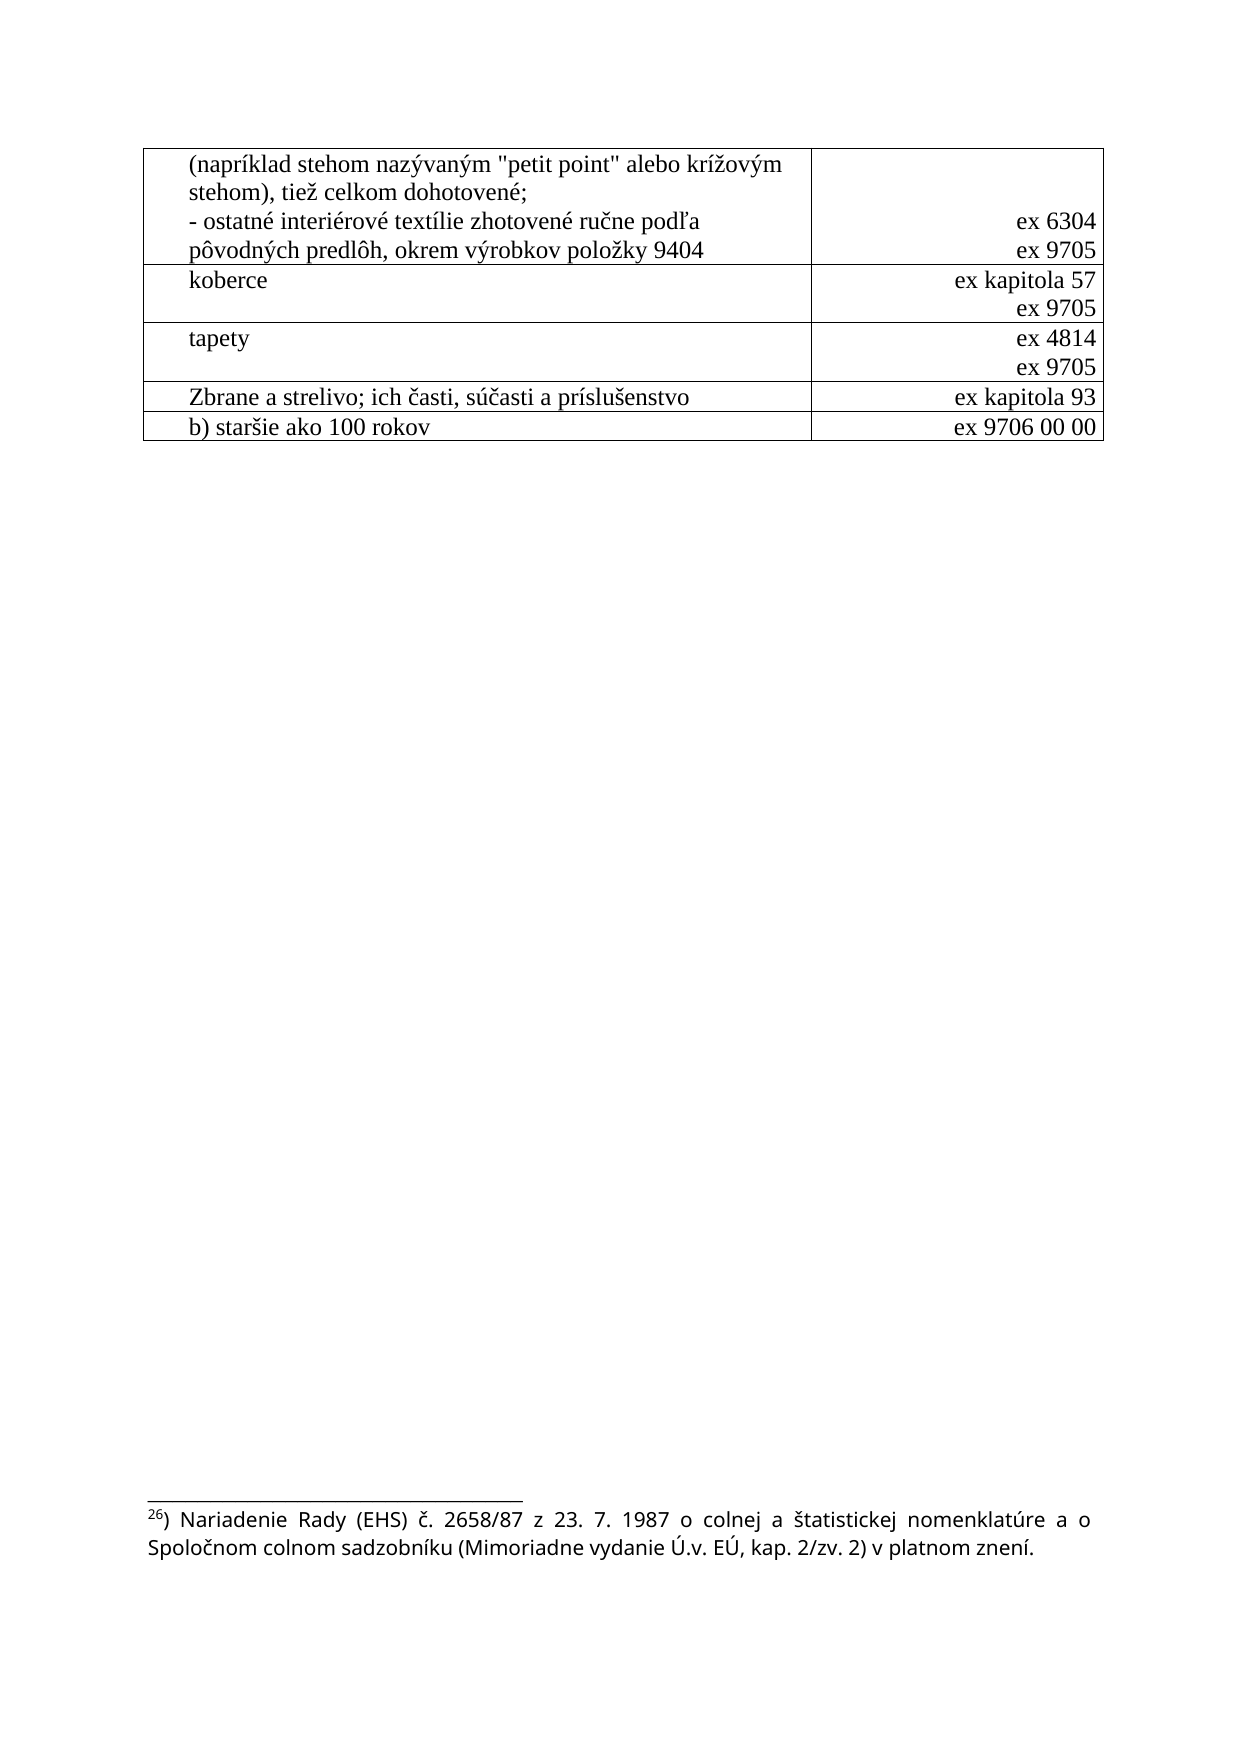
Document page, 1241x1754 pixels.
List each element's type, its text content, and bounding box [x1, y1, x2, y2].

text ______________________________ [148, 1476, 1093, 1505]
table_cell b) staršie ako 100 rokov [144, 412, 811, 440]
table_cell koberce [144, 265, 811, 322]
table_cell ex kapitola 93 [812, 382, 1103, 411]
table_cell (napríklad stehom nazývaným "petit point" alebo krížovým stehom), tiež celkom dohotovené; - ostatné interiérové textílie zhotovené ručne podľa pôvodných predlôh, okrem výrobkov položky 9404 [144, 149, 811, 264]
table_cell ex 4814 ex 9705 [812, 323, 1103, 381]
table_cell ex kapitola 57 ex 9705 [812, 265, 1103, 322]
table_cell tapety [144, 323, 811, 381]
text 26) Nariadenie Rady (EHS) č. 2658/87 z 23. 7. 1987 o colnej a štatistickej nomenklatúre a o Spoločnom colnom sadzobníku (Mimoriadne vydanie Ú.v. EÚ, kap. 2/zv. 2) v platnom znení. [148, 1505, 1093, 1562]
table_cell ex 6304 ex 9705 [812, 149, 1103, 264]
table_cell ex 9706 00 00 [812, 412, 1103, 440]
table_cell Zbrane a strelivo; ich časti, súčasti a príslušenstvo [144, 382, 811, 411]
